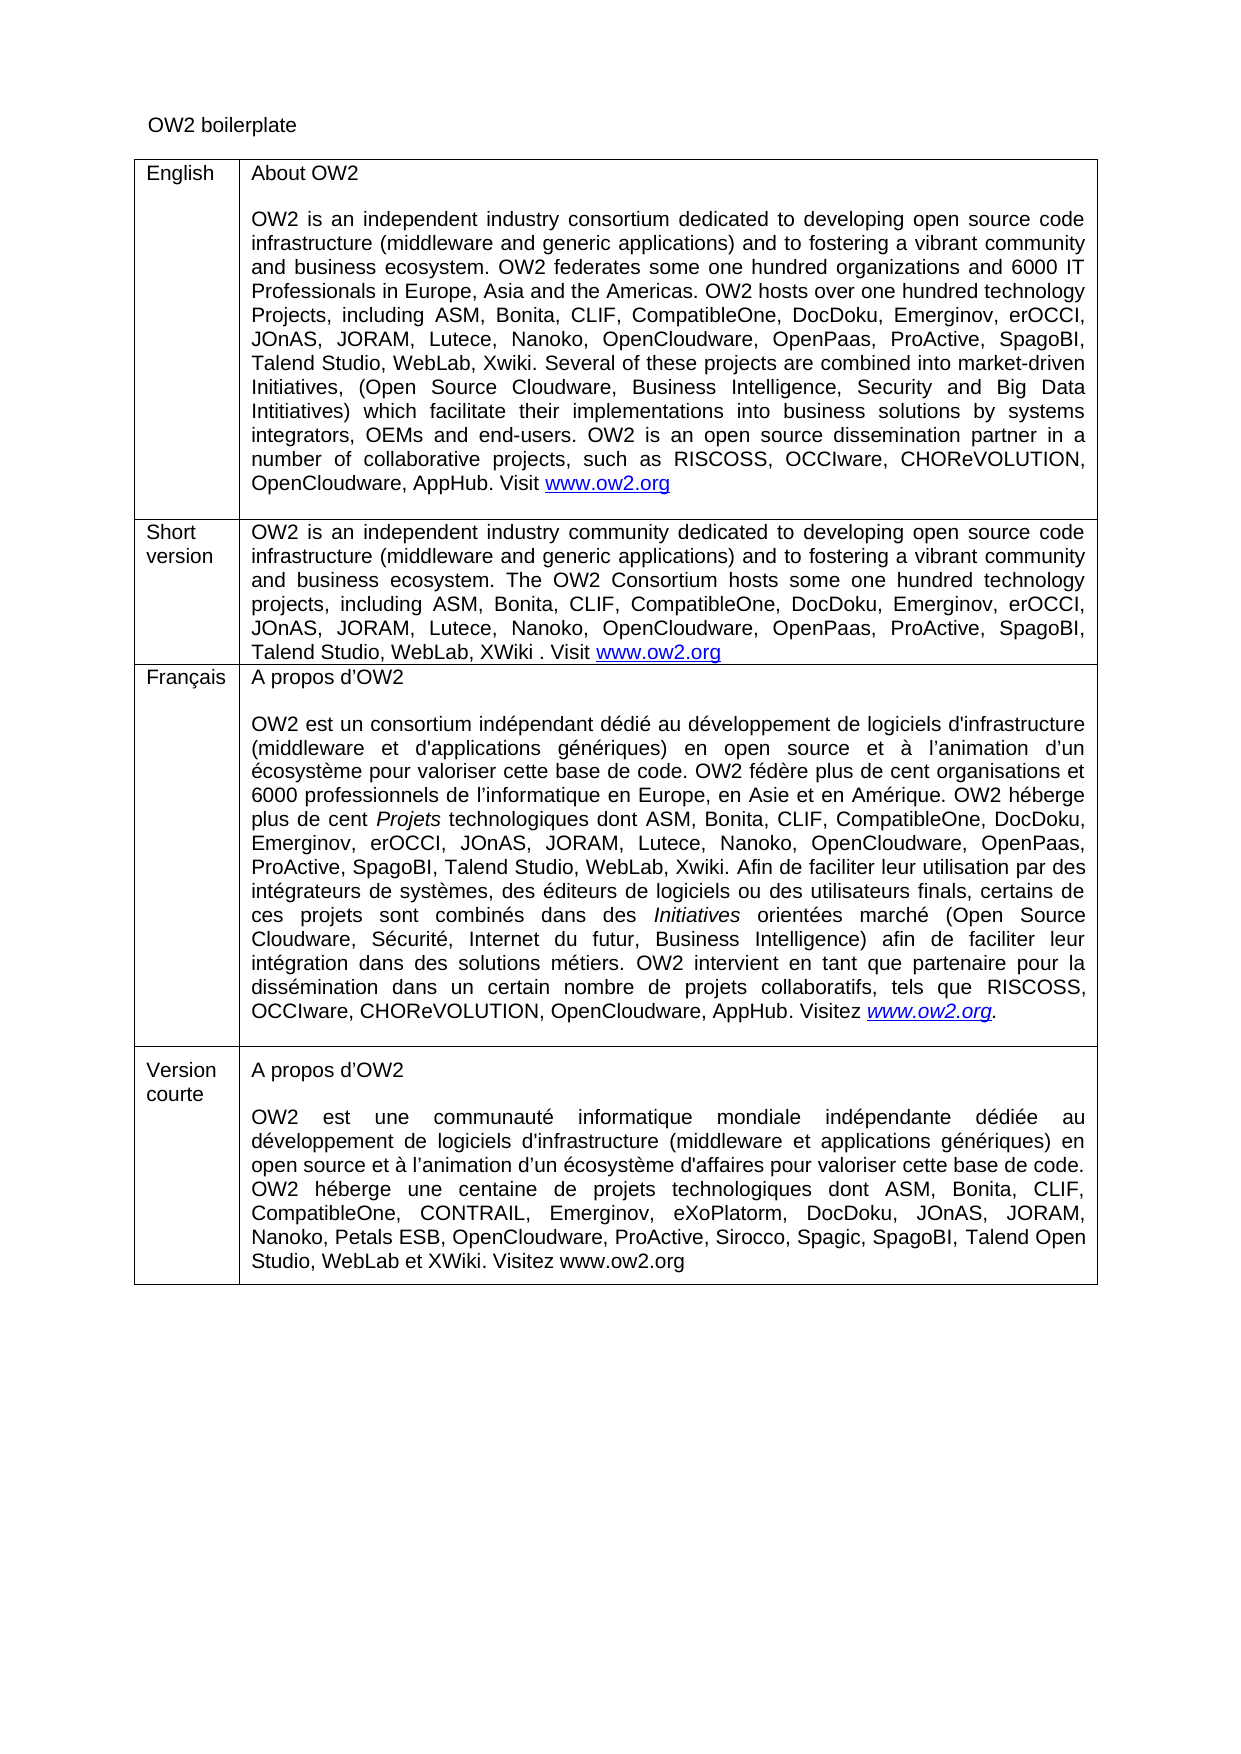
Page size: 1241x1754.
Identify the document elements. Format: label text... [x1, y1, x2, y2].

table_cell A propos d’OW2 OW2 est une communauté informatique mondiale indépendante dédiée au développement de logiciels d'infrastructure (middleware et applications génériques) en open source et à l’animation d’un écosystème d'affaires pour valoriser cette base de code. OW2 héberge une centaine de projets technologiques dont ASM, Bonita, CLIF, CompatibleOne, CONTRAIL, Emerginov, eXoPlatorm, DocDoku, JOnAS, JORAM, Nanoko, Petals ESB, OpenCloudware, ProActive, Sirocco, Spagic, SpagoBI, Talend Open Studio, WebLab et XWiki. Visitez www.ow2.org [240, 1047, 1097, 1284]
table_header About OW2 OW2 is an independent industry consortium dedicated to developing open source code infrastructure (middleware and generic applications) and to fostering a vibrant community and business ecosystem. OW2 federates some one hundred organizations and 6000 IT Professionals in Europe, Asia and the Americas. OW2 hosts over one hundred technology Projects, including ASM, Bonita, CLIF, CompatibleOne, DocDoku, Emerginov, erOCCI, JOnAS, JORAM, Lutece, Nanoko, OpenCloudware, OpenPaas, ProActive, SpagoBI, Talend Studio, WebLab, Xwiki. Several of these projects are combined into market-driven Initiatives, (Open Source Cloudware, Business Intelligence, Security and Big Data Intitiatives) which facilitate their implementations into business solutions by systems integrators, OEMs and end-users. OW2 is an open source dissemination partner in a number of collaborative projects, such as RISCOSS, OCCIware, CHOReVOLUTION, OpenCloudware, AppHub. Visit www.ow2.org [240, 160, 1097, 519]
table_cell Français [135, 665, 239, 1046]
table_cell Short version [135, 520, 239, 663]
table_cell OW2 is an independent industry community dedicated to developing open source code infrastructure (middleware and generic applications) and to fostering a vibrant community and business ecosystem. The OW2 Consortium hosts some one hundred technology projects, including ASM, Bonita, CLIF, CompatibleOne, DocDoku, Emerginov, erOCCI, JOnAS, JORAM, Lutece, Nanoko, OpenCloudware, OpenPaas, ProActive, SpagoBI, Talend Studio, WebLab, XWiki . Visit www.ow2.org [240, 520, 1097, 663]
text OW2 boilerplate [148, 112, 1092, 136]
table_header English [135, 160, 239, 519]
table_cell A propos d’OW2 OW2 est un consortium indépendant dédié au développement de logiciels d'infrastructure (middleware et d'applications génériques) en open source et à l’animation d’un écosystème pour valoriser cette base de code. OW2 fédère plus de cent organisations et 6000 professionnels de l’informatique en Europe, en Asie et en Amérique. OW2 héberge plus de cent Projets technologiques dont ASM, Bonita, CLIF, CompatibleOne, DocDoku, Emerginov, erOCCI, JOnAS, JORAM, Lutece, Nanoko, OpenCloudware, OpenPaas, ProActive, SpagoBI, Talend Studio, WebLab, Xwiki. Afin de faciliter leur utilisation par des intégrateurs de systèmes, des éditeurs de logiciels ou des utilisateurs finals, certains de ces projets sont combinés dans des Initiatives orientées marché (Open Source Cloudware, Sécurité, Internet du futur, Business Intelligence) afin de faciliter leur intégration dans des solutions métiers. OW2 intervient en tant que partenaire pour la dissémination dans un certain nombre de projets collaboratifs, tels que RISCOSS, OCCIware, CHOReVOLUTION, OpenCloudware, AppHub. Visitez www.ow2.org. [240, 665, 1097, 1046]
table_cell Version courte [135, 1047, 239, 1284]
